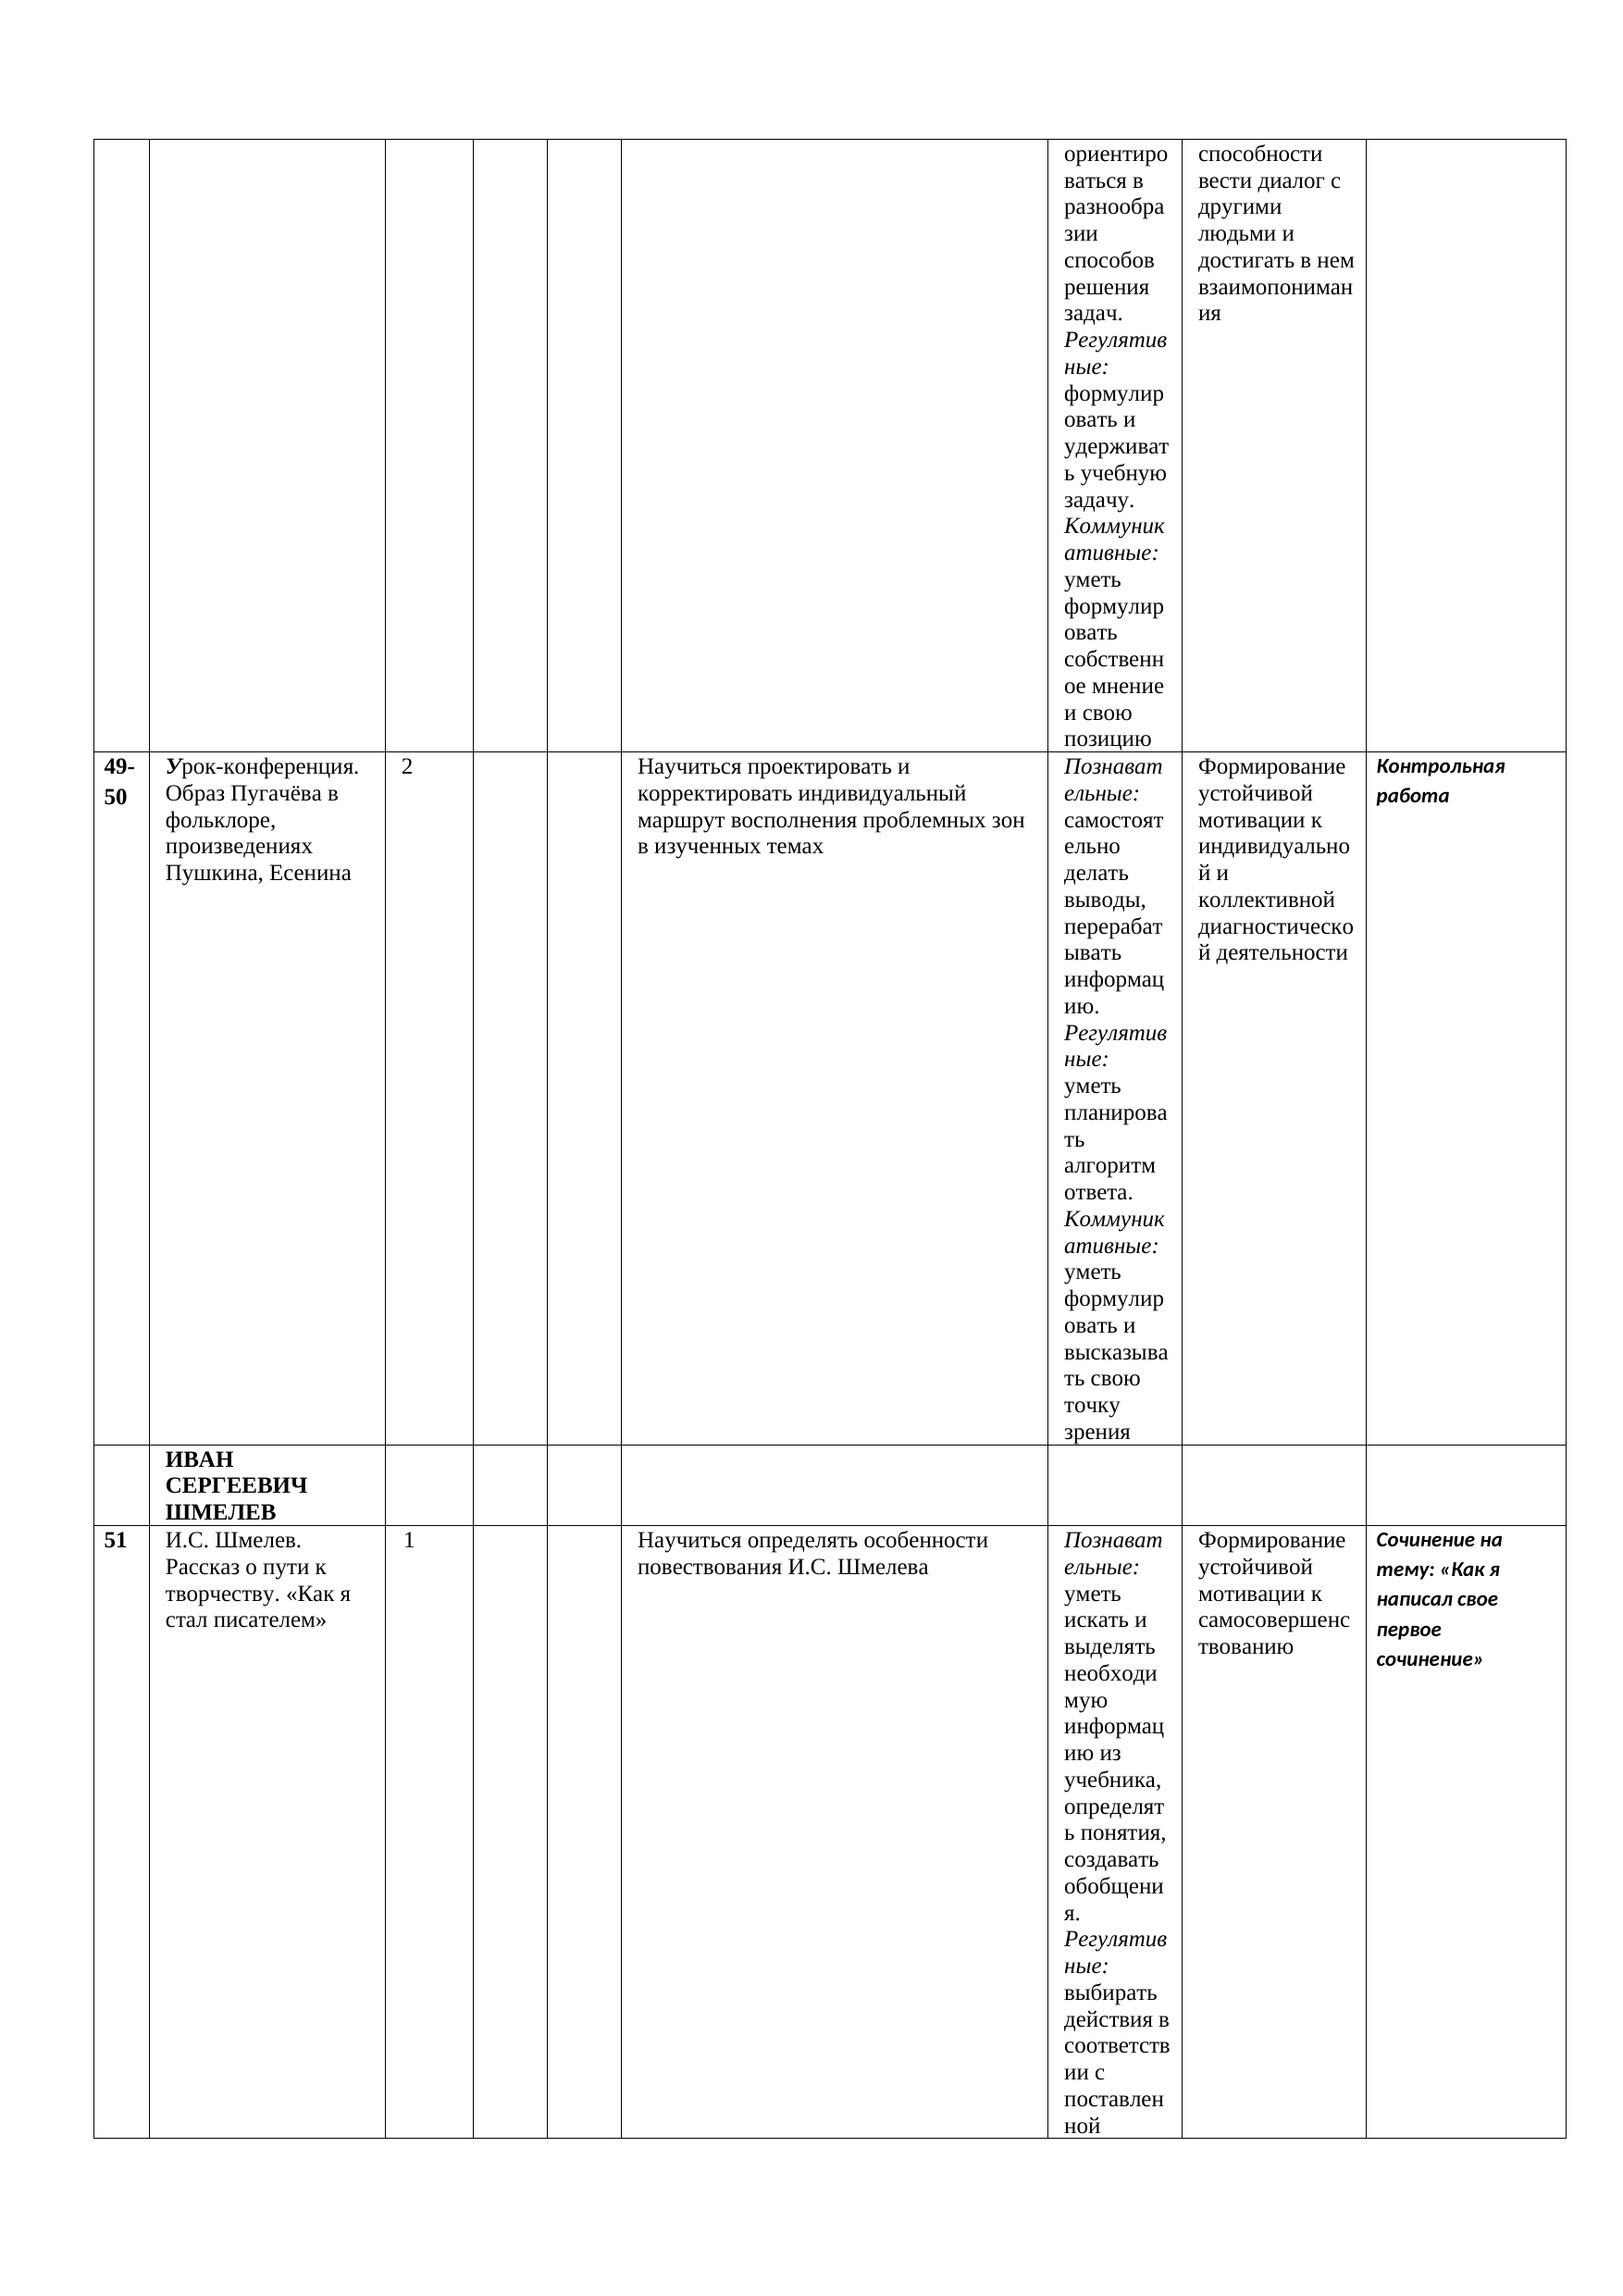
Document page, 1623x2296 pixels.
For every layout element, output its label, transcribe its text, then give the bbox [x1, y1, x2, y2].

table_cell [386, 140, 473, 751]
table_cell 2 [386, 752, 473, 1445]
table_cell Познавательные: самостоятельно делать выводы, перерабатывать информацию. Регулятивные: уметь планировать алгоритм ответа. Коммуникативные: уметь формулировать и высказывать свою точку зрения [1171, 752, 1182, 1445]
table_cell [548, 140, 621, 751]
table_cell [1183, 1446, 1366, 1525]
table_cell Формирование навыков исследовательской деятельности, готовности и способности вести диалог с другими людьми и достигать в нем взаимопонимания [1183, 140, 1366, 751]
table_cell [1367, 1446, 1566, 1525]
table_cell 51 [94, 1526, 149, 2138]
table_cell [474, 752, 547, 1445]
table_cell [548, 752, 621, 1445]
table_cell [474, 1526, 547, 2138]
table_cell [1048, 1446, 1182, 1525]
table_cell [474, 1446, 547, 1525]
table_cell Познавательные: уметь искать и выделять необходимую информацию из учебника, определять понятия, создавать обобщения. Регулятивные: выбирать действия в соответствии с поставленной задачей. Коммуникативные: уметь ставить вопросы и обращаться за помощью к учебной литературе [1171, 1526, 1182, 2138]
table_cell [94, 1446, 149, 1525]
table_cell [622, 1446, 1047, 1525]
table_cell Научиться определять особенности повествования И.С. Шмелева [622, 1526, 1047, 2138]
table_cell [386, 1446, 473, 1525]
table_cell Урок-конференция. Образ Пугачёва в фольклоре, произведениях Пушкина, Есенина [150, 752, 385, 1445]
table_cell [474, 140, 547, 751]
table_cell Познавательные: уметь устанавливать аналогии, ориентироваться в разнообразии способов решения задач. Регулятивные: формулировать и удерживать учебную задачу. Коммуникативные: уметь формулировать собственное мнение и свою позицию [1171, 140, 1182, 751]
table_cell [1367, 140, 1566, 751]
table_cell Формирование устойчивой мотивации к индивидуальной и коллективной диагностической деятельности [1183, 752, 1366, 1445]
table_cell [150, 140, 385, 751]
table_cell [94, 140, 149, 751]
table_cell Научиться проектировать и корректировать индивидуальный маршрут восполнения проблемных зон в изученных темах [622, 752, 1047, 1445]
table_cell Формирование устойчивой мотивации к самосовершенствованию [1183, 1526, 1366, 2138]
table_cell ИВАН СЕРГЕЕВИЧ ШМЕЛЕВ [375, 1446, 385, 1525]
table_cell [548, 1526, 621, 2138]
table_cell Познавательные: самостоятельно делать выводы, перерабатывать информацию. Регулятивные: уметь планировать алгоритм ответа. Коммуникативные: уметь формулировать и высказывать свою точку зрения [1048, 752, 1064, 1445]
table_cell [548, 1446, 621, 1525]
table_cell 1 [386, 1526, 473, 2138]
table_cell Познавательные: уметь устанавливать аналогии, ориентироваться в разнообразии способов решения задач. Регулятивные: формулировать и удерживать учебную задачу. Коммуникативные: уметь формулировать собственное мнение и свою позицию [1048, 140, 1064, 751]
table_cell Контрольная работа [1367, 752, 1566, 1445]
table_cell 49-50 [94, 752, 149, 1445]
table_cell ИВАН СЕРГЕЕВИЧ ШМЕЛЕВ [150, 1446, 166, 1525]
table_cell И.С. Шмелев. Рассказ о пути к творчеству. «Как я стал писателем» [150, 1526, 385, 2138]
table_cell Сочинение на тему: «Как я написал свое первое сочинение» [1367, 1526, 1566, 2138]
table_cell [622, 140, 1047, 751]
table_cell Познавательные: уметь искать и выделять необходимую информацию из учебника, определять понятия, создавать обобщения. Регулятивные: выбирать действия в соответствии с поставленной задачей. Коммуникативные: уметь ставить вопросы и обращаться за помощью к учебной литературе [1048, 1526, 1064, 2138]
